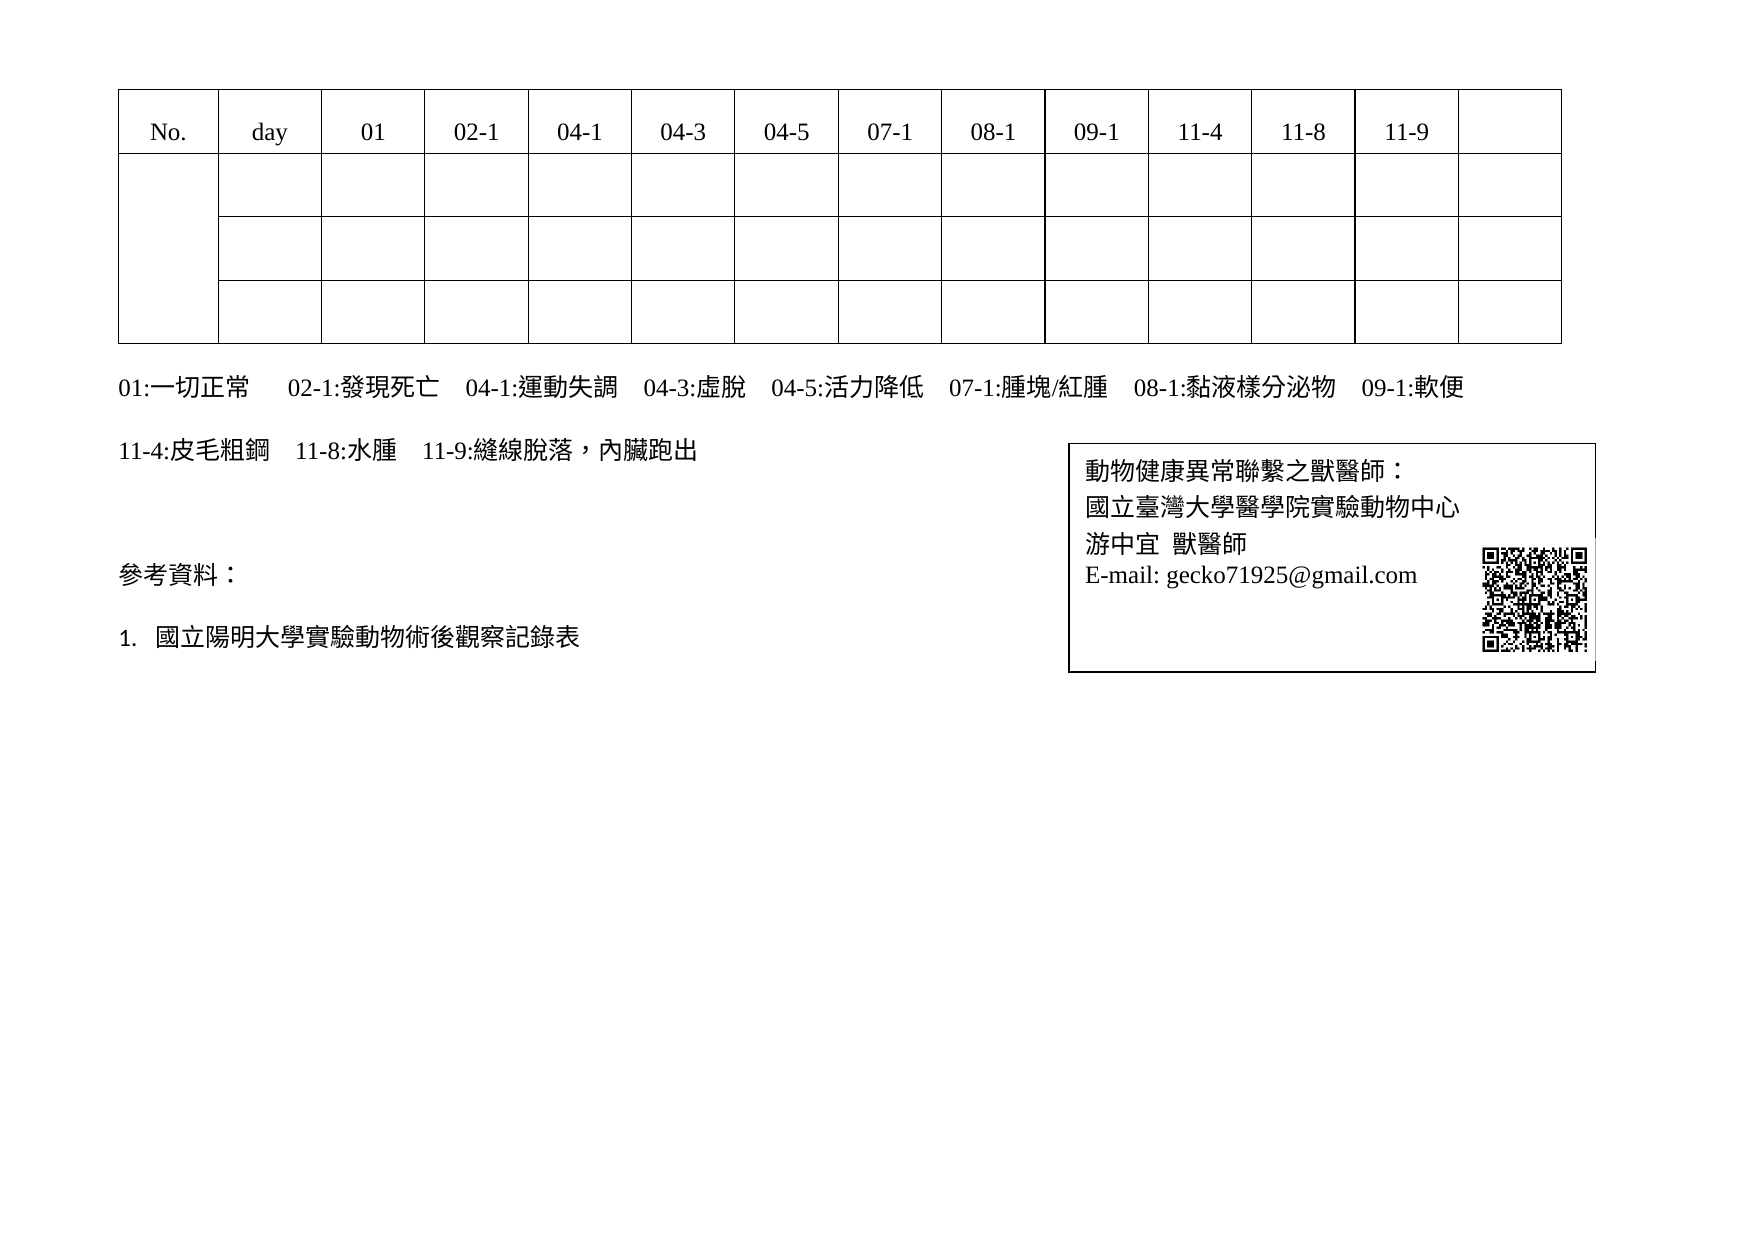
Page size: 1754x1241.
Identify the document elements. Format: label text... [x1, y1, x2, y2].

table_cell [219, 217, 321, 279]
table_cell [632, 281, 734, 343]
text 11-4:皮毛粗鋼 11-8:水腫 11-9:縫線脫落，內臟跑出 [118, 407, 1636, 469]
table_cell 04-3 [632, 90, 734, 152]
table_cell [219, 154, 321, 216]
text [1596, 532, 1636, 594]
table_cell [219, 281, 321, 343]
table_cell 04-5 [735, 90, 838, 152]
table_cell [632, 217, 734, 279]
text 01:一切正常 02-1:發現死亡 04-1:運動失調 04-3:虛脫 04-5:活力降低 07-1:腫塊/紅腫 08-1:黏液樣分泌物 09-1:軟便 [118, 344, 1636, 407]
table_cell [119, 154, 218, 343]
table_cell day [219, 90, 321, 152]
table_cell [529, 281, 631, 343]
table_cell [322, 217, 424, 279]
table_cell [1252, 217, 1354, 279]
table_cell [735, 154, 838, 216]
table_cell [1459, 90, 1561, 152]
table_cell [1459, 217, 1561, 279]
table_cell [1459, 154, 1561, 216]
table_cell 07-1 [839, 90, 941, 152]
table_cell [839, 217, 941, 279]
text 國立臺灣大學醫學院實驗動物中心 [1085, 488, 1580, 524]
table_cell [529, 154, 631, 216]
table_cell 04-1 [529, 90, 631, 152]
table_cell [1356, 154, 1458, 216]
table_cell 08-1 [942, 90, 1044, 152]
table_cell [1149, 281, 1251, 343]
table_cell [529, 217, 631, 279]
table_cell [942, 154, 1044, 216]
table_cell [942, 217, 1044, 279]
table_cell 09-1 [1046, 90, 1148, 152]
table_cell [735, 217, 838, 279]
table_cell 01 [322, 90, 424, 152]
table_cell 11-4 [1149, 90, 1251, 152]
text 11-4:皮毛粗鋼 11-8:水腫 11-9:縫線脫落，內臟跑出 [1070, 444, 1595, 671]
table_cell [1459, 281, 1561, 343]
table_cell 11-9 [1356, 90, 1458, 152]
table_cell 11-8 [1252, 90, 1354, 152]
table_cell [1046, 154, 1148, 216]
table_cell [322, 281, 424, 343]
table_cell [942, 281, 1044, 343]
table_cell 02-1 [425, 90, 528, 152]
table_cell [425, 154, 528, 216]
table_cell [1149, 217, 1251, 279]
text E-mail: gecko71925@gmail.com [1085, 560, 1473, 589]
list 國立陽明大學實驗動物術後觀察記錄表 [118, 594, 1068, 657]
table_cell [1046, 281, 1148, 343]
table_cell [425, 281, 528, 343]
table_cell [632, 154, 734, 216]
table_cell [839, 281, 941, 343]
table_cell [1252, 154, 1354, 216]
table_cell [322, 154, 424, 216]
table_cell [1149, 154, 1251, 216]
table_cell [1356, 217, 1458, 279]
table_cell [1046, 217, 1148, 279]
table_cell [839, 154, 941, 216]
table_cell [425, 217, 528, 279]
table_cell [735, 281, 838, 343]
table_cell No. [119, 90, 218, 152]
text 動物健康異常聯繫之獸醫師： [1085, 452, 1580, 488]
table_cell [1356, 281, 1458, 343]
text 參考資料： [118, 532, 1068, 594]
table_cell [1252, 281, 1354, 343]
list [1596, 594, 1636, 657]
text 游中宜 獸醫師 [1085, 524, 1580, 560]
